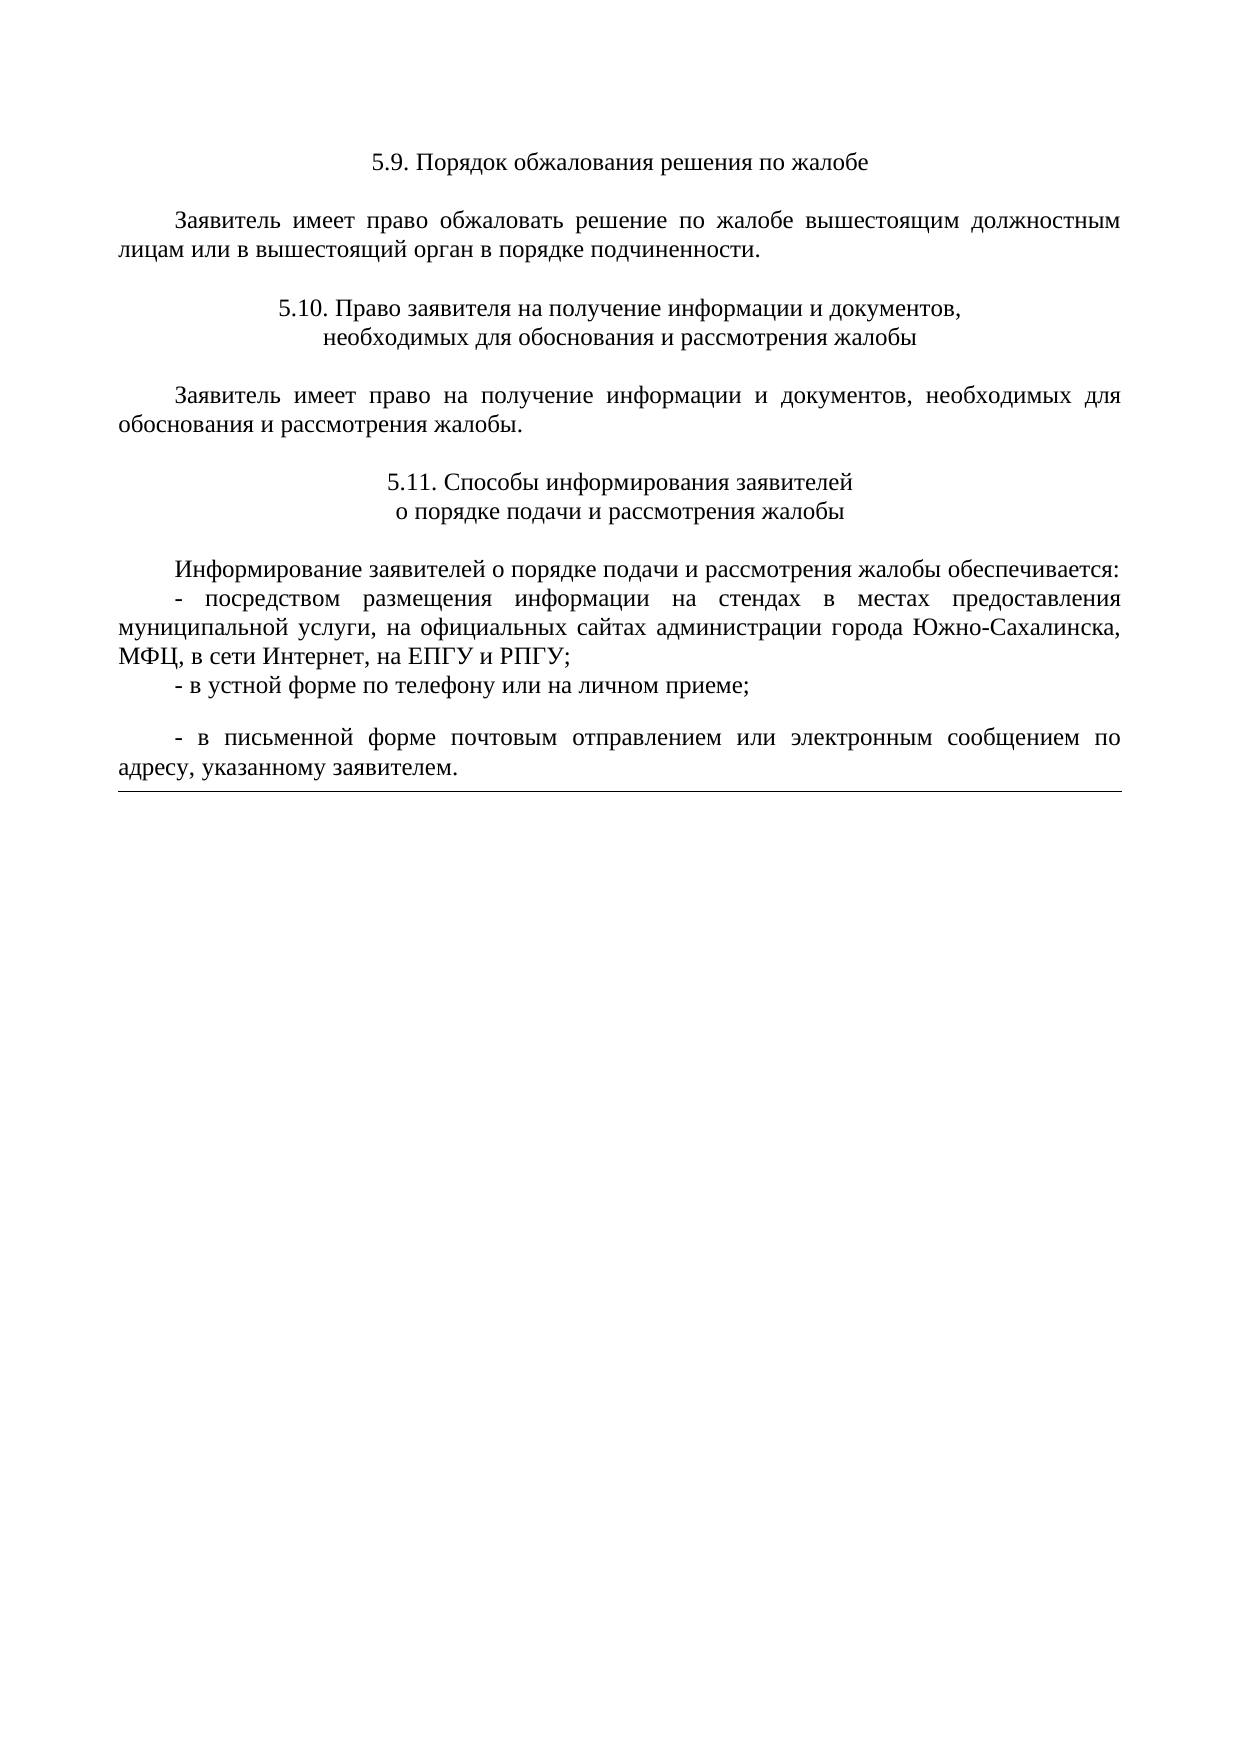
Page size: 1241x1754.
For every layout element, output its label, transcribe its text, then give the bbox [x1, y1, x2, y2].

text - в устной форме по телефону или на личном приеме; [118, 670, 1122, 699]
subtitle 5.9. Порядок обжалования решения по жалобе [118, 147, 1122, 176]
text - посредством размещения информации на стендах в местах предоставления муниципальной услуги, на официальных сайтах администрации города Южно-Сахалинска, МФЦ, в сети Интернет, на ЕПГУ и РПГУ; [118, 583, 1122, 670]
text Информирование заявителей о порядке подачи и рассмотрения жалобы обеспечивается: [118, 554, 1122, 583]
text Заявитель имеет право на получение информации и документов, необходимых для обоснования и рассмотрения жалобы. [118, 380, 1122, 438]
text необходимых для обоснования и рассмотрения жалобы [118, 322, 1122, 351]
text Заявитель имеет право обжаловать решение по жалобе вышестоящим должностным лицам или в вышестоящий орган в порядке подчиненности. [118, 205, 1122, 263]
subtitle 5.10. Право заявителя на получение информации и документов, [118, 292, 1122, 322]
text - в письменной форме почтовым отправлением или электронным сообщением по адресу, указанному заявителем. [118, 722, 1122, 780]
text о порядке подачи и рассмотрения жалобы [118, 496, 1122, 525]
subtitle 5.11. Способы информирования заявителей [118, 467, 1122, 496]
